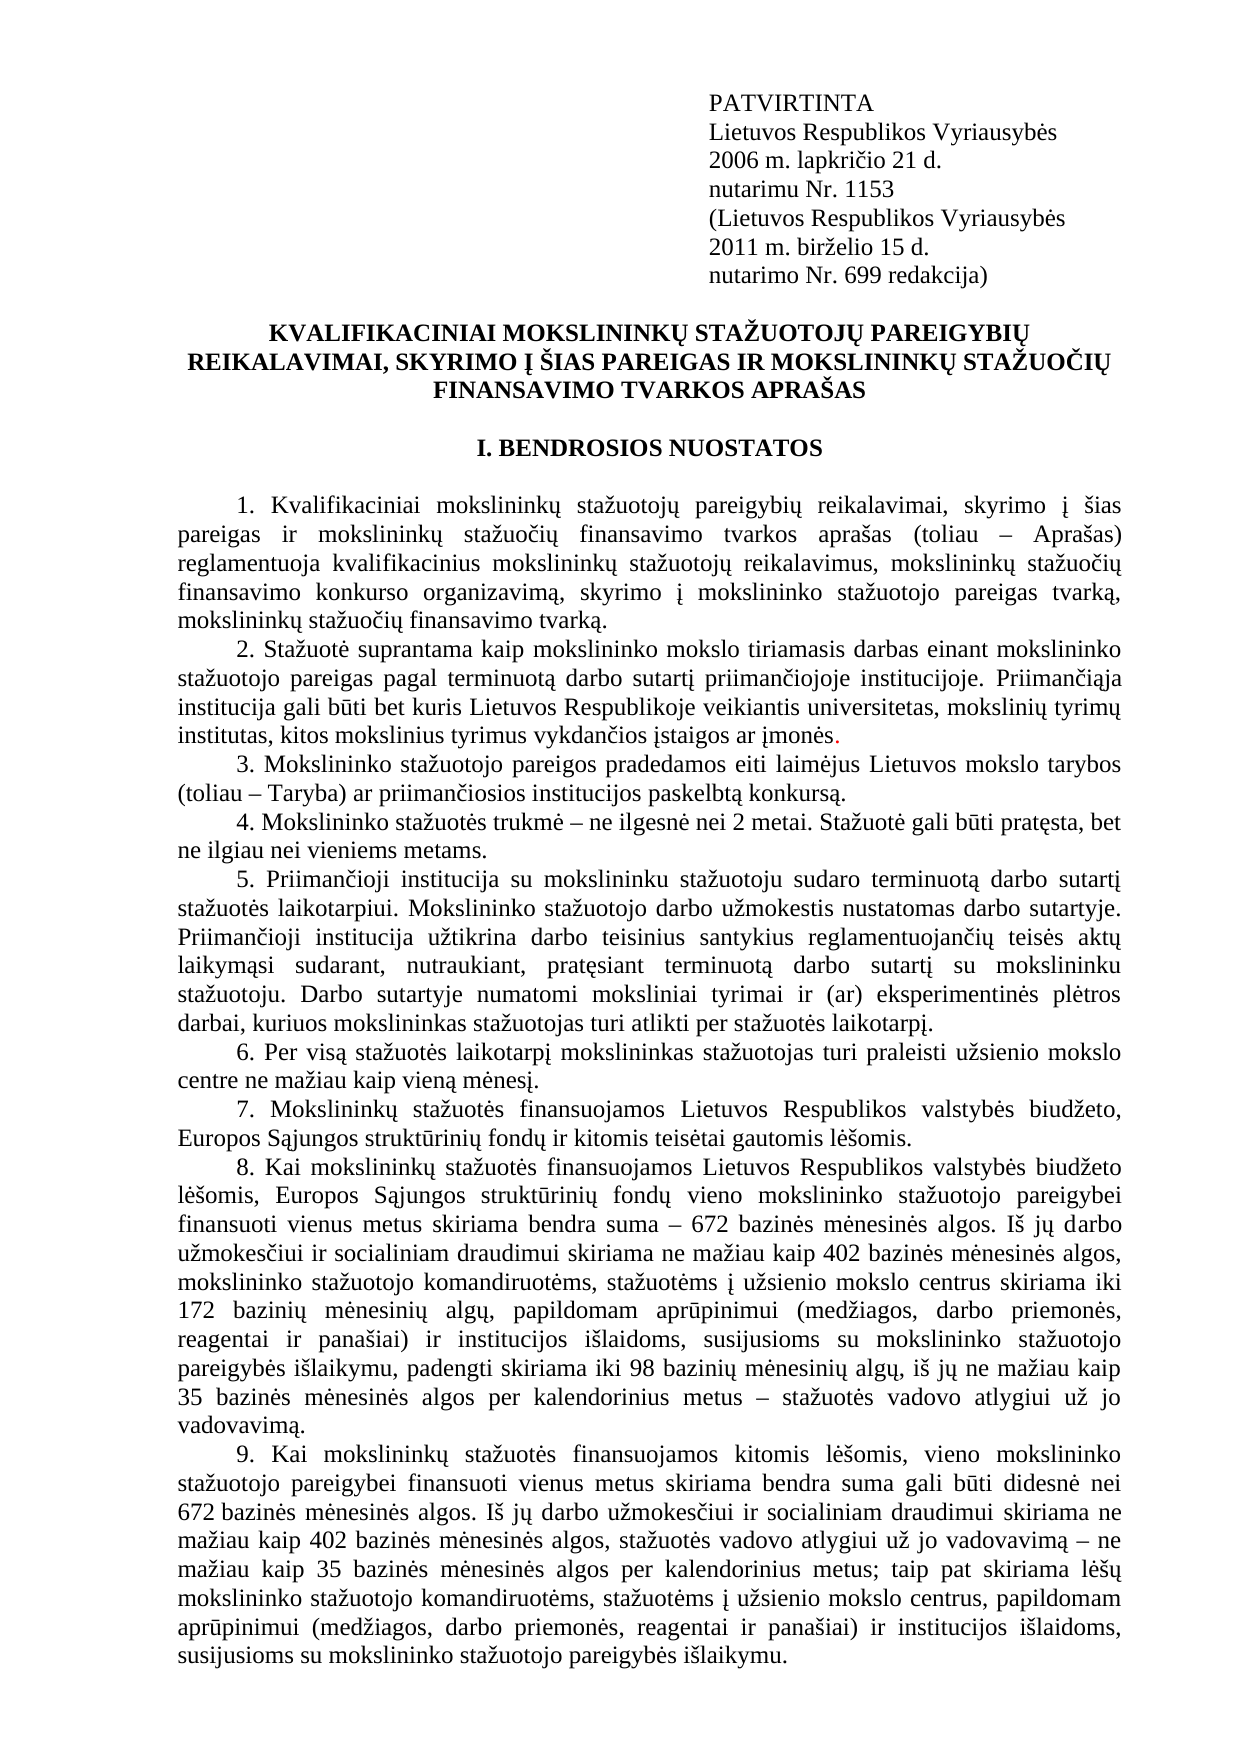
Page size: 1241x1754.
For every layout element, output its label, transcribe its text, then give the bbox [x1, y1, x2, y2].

text nutarimo Nr. 699 redakcija) [177, 260, 1122, 289]
text I. BENDROSIOS NUOSTATOS [177, 433, 1122, 462]
text 4. Mokslininko stažuotės trukmė – ne ilgesnė nei 2 metai. Stažuotė gali būti pratęsta, bet ne ilgiau nei vieniems metams. [177, 807, 1122, 864]
text 8. Kai mokslininkų stažuotės finansuojamos Lietuvos Respublikos valstybės biudžeto lėšomis, Europos Sąjungos struktūrinių fondų vieno mokslininko stažuotojo pareigybei finansuoti vienus metus skiriama bendra suma – 672 bazinės mėnesinės algos. Iš jų darbo užmokesčiui ir socialiniam draudimui skiriama ne mažiau kaip 402 bazinės mėnesinės algos, mokslininko stažuotojo komandiruotėms, stažuotėms į užsienio mokslo centrus skiriama iki 172 bazinių mėnesinių algų, papildomam aprūpinimui (medžiagos, darbo priemonės, reagentai ir panašiai) ir institucijos išlaidoms, susijusioms su mokslininko stažuotojo pareigybės išlaikymu, padengti skiriama iki 98 bazinių mėnesinių algų, iš jų ne mažiau kaip 35 bazinės mėnesinės algos per kalendorinius metus – stažuotės vadovo atlygiui už jo vadovavimą. [177, 1152, 1122, 1439]
text 2. Stažuotė suprantama kaip mokslininko mokslo tiriamasis darbas einant mokslininko stažuotojo pareigas pagal terminuotą darbo sutartį priimančiojoje institucijoje. Priimančiąja institucija gali būti bet kuris Lietuvos Respublikoje veikiantis universitetas, mokslinių tyrimų institutas, kitos mokslinius tyrimus vykdančios įstaigos ar įmonės. [177, 634, 1122, 749]
text 7. Mokslininkų stažuotės finansuojamos Lietuvos Respublikos valstybės biudžeto, Europos Sąjungos struktūrinių fondų ir kitomis teisėtai gautomis lėšomis. [177, 1094, 1122, 1152]
text (Lietuvos Respublikos Vyriausybės [177, 203, 1122, 232]
text Patvirtinta [177, 88, 1122, 117]
text 2011 m. birželio 15 d. [177, 232, 1122, 260]
text 5. Priimančioji institucija su mokslininku stažuotoju sudaro terminuotą darbo sutartį stažuotės laikotarpiui. Mokslininko stažuotojo darbo užmokestis nustatomas darbo sutartyje. Priimančioji institucija užtikrina darbo teisinius santykius reglamentuojančių teisės aktų laikymąsi sudarant, nutraukiant, pratęsiant terminuotą darbo sutartį su mokslininku stažuotoju. Darbo sutartyje numatomi moksliniai tyrimai ir (ar) eksperimentinės plėtros darbai, kuriuos mokslininkas stažuotojas turi atlikti per stažuotės laikotarpį. [177, 864, 1122, 1037]
text nutarimu Nr. 1153 [177, 174, 1122, 203]
text 9. Kai mokslininkų stažuotės finansuojamos kitomis lėšomis, vieno mokslininko stažuotojo pareigybei finansuoti vienus metus skiriama bendra suma gali būti didesnė nei 672 bazinės mėnesinės algos. Iš jų darbo užmokesčiui ir socialiniam draudimui skiriama ne mažiau kaip 402 bazinės mėnesinės algos, stažuotės vadovo atlygiui už jo vadovavimą – ne mažiau kaip 35 bazinės mėnesinės algos per kalendorinius metus; taip pat skiriama lėšų mokslininko stažuotojo komandiruotėms, stažuotėms į užsienio mokslo centrus, papildomam aprūpinimui (medžiagos, darbo priemonės, reagentai ir panašiai) ir institucijos išlaidoms, susijusioms su mokslininko stažuotojo pareigybės išlaikymu. [177, 1439, 1122, 1669]
text 2006 m. lapkričio 21 d. [177, 145, 1122, 174]
text 1. Kvalifikaciniai mokslininkų stažuotojų pareigybių reikalavimai, skyrimo į šias pareigas ir mokslininkų stažuočių finansavimo tvarkos aprašas (toliau – Aprašas) reglamentuoja kvalifikacinius mokslininkų stažuotojų reikalavimus, mokslininkų stažuočių finansavimo konkurso organizavimą, skyrimo į mokslininko stažuotojo pareigas tvarką, mokslininkų stažuočių finansavimo tvarką. [177, 490, 1122, 634]
text KVALIFIKACINIAI MOKSLININKŲ STAŽUOTOJŲ PAREIGYBIŲ REIKALAVIMAI, SKYRIMO Į ŠIAS PAREIGAS IR MOKSLININKŲ STAŽUOČIŲ FINANSAVIMO TVARKOS APRAŠAS [177, 318, 1122, 404]
text 3. Mokslininko stažuotojo pareigos pradedamos eiti laimėjus Lietuvos mokslo tarybos (toliau – Taryba) ar priimančiosios institucijos paskelbtą konkursą. [177, 749, 1122, 807]
text Lietuvos Respublikos Vyriausybės [177, 117, 1122, 145]
text 6. Per visą stažuotės laikotarpį mokslininkas stažuotojas turi praleisti užsienio mokslo centre ne mažiau kaip vieną mėnesį. [177, 1037, 1122, 1094]
